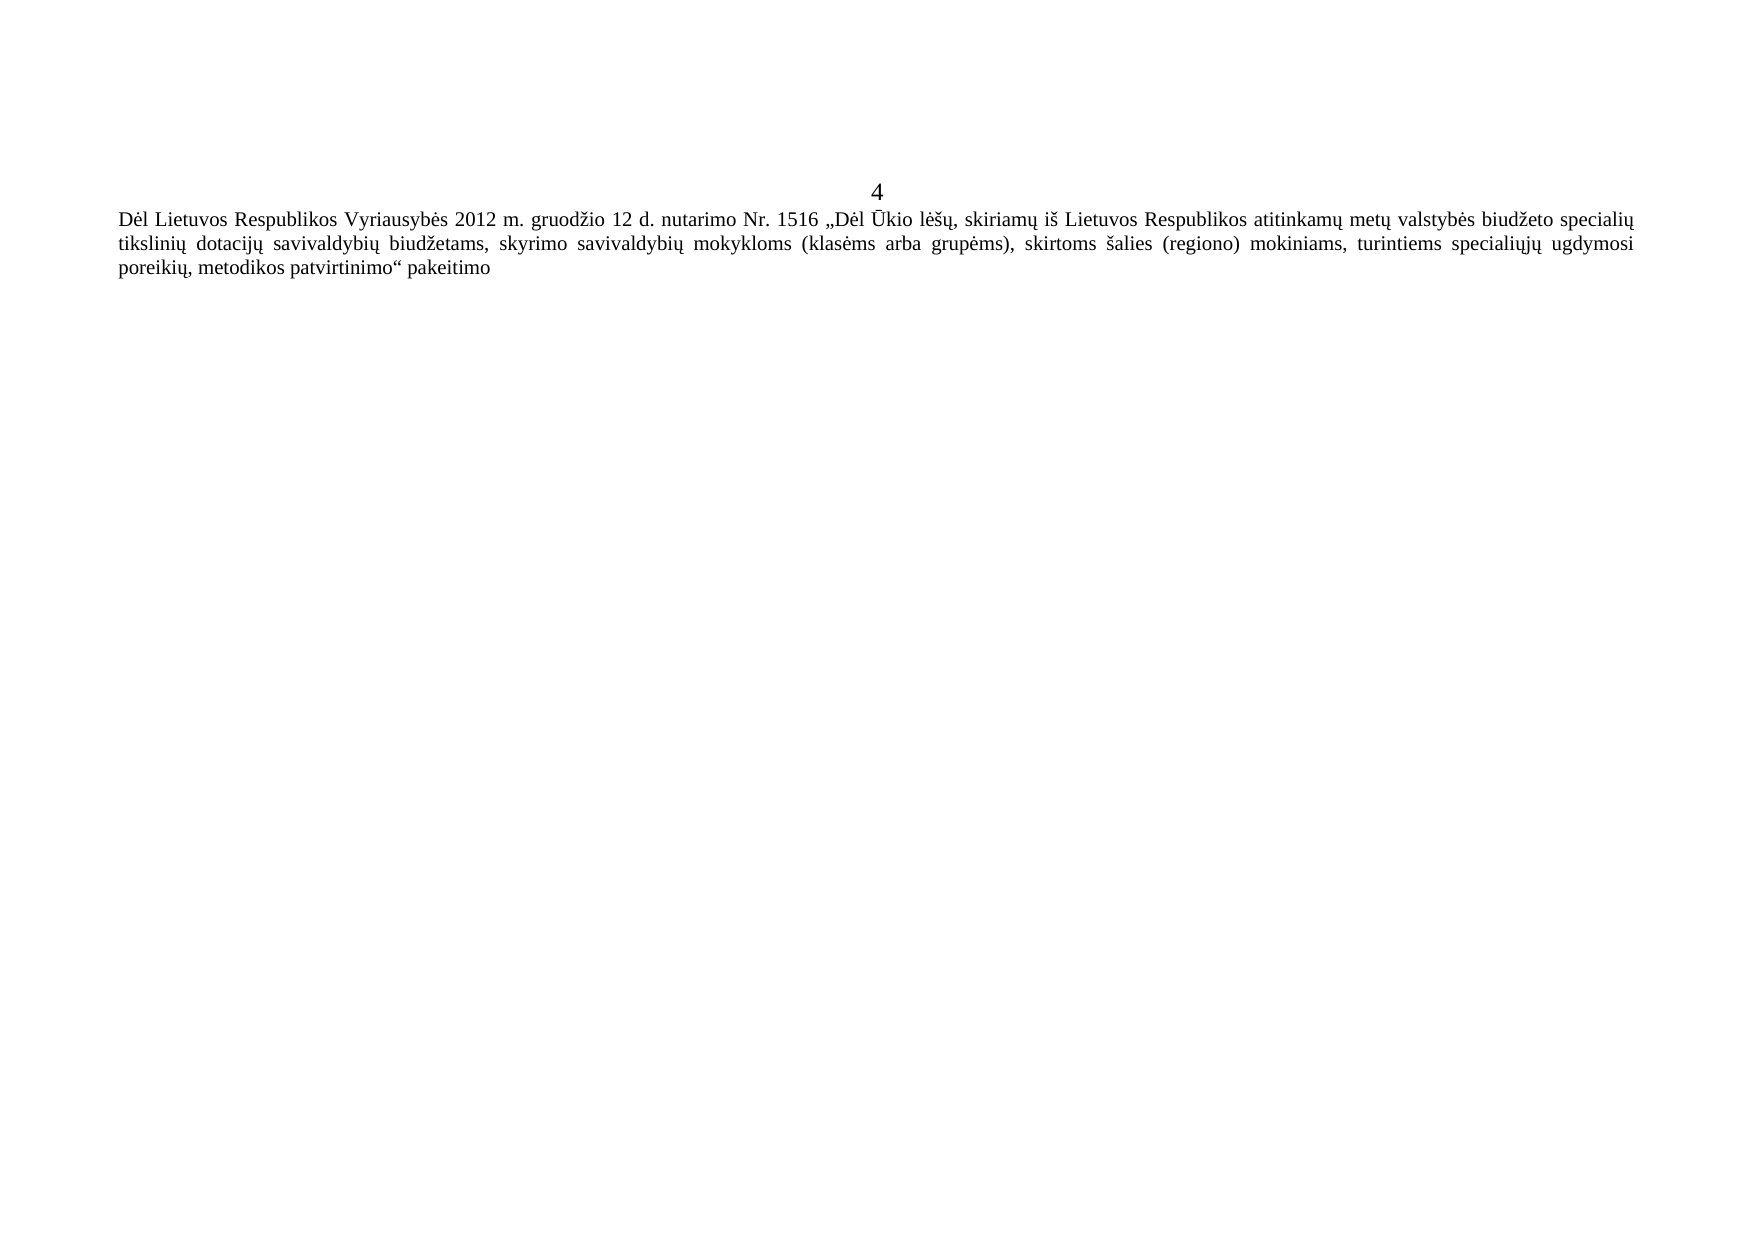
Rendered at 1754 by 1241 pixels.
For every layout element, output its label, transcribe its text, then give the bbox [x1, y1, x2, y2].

text Dėl Lietuvos Respublikos Vyriausybės 2012 m. gruodžio 12 d. nutarimo Nr. 1516 „Dėl Ūkio lėšų, skiriamų iš Lietuvos Respublikos atitinkamų metų valstybės biudžeto specialių tikslinių dotacijų savivaldybių biudžetams, skyrimo savivaldybių mokykloms (klasėms arba grupėms), skirtoms šalies (regiono) mokiniams, turintiems specialiųjų ugdymosi poreikių, metodikos patvirtinimo“ pakeitimo [118, 207, 1636, 279]
